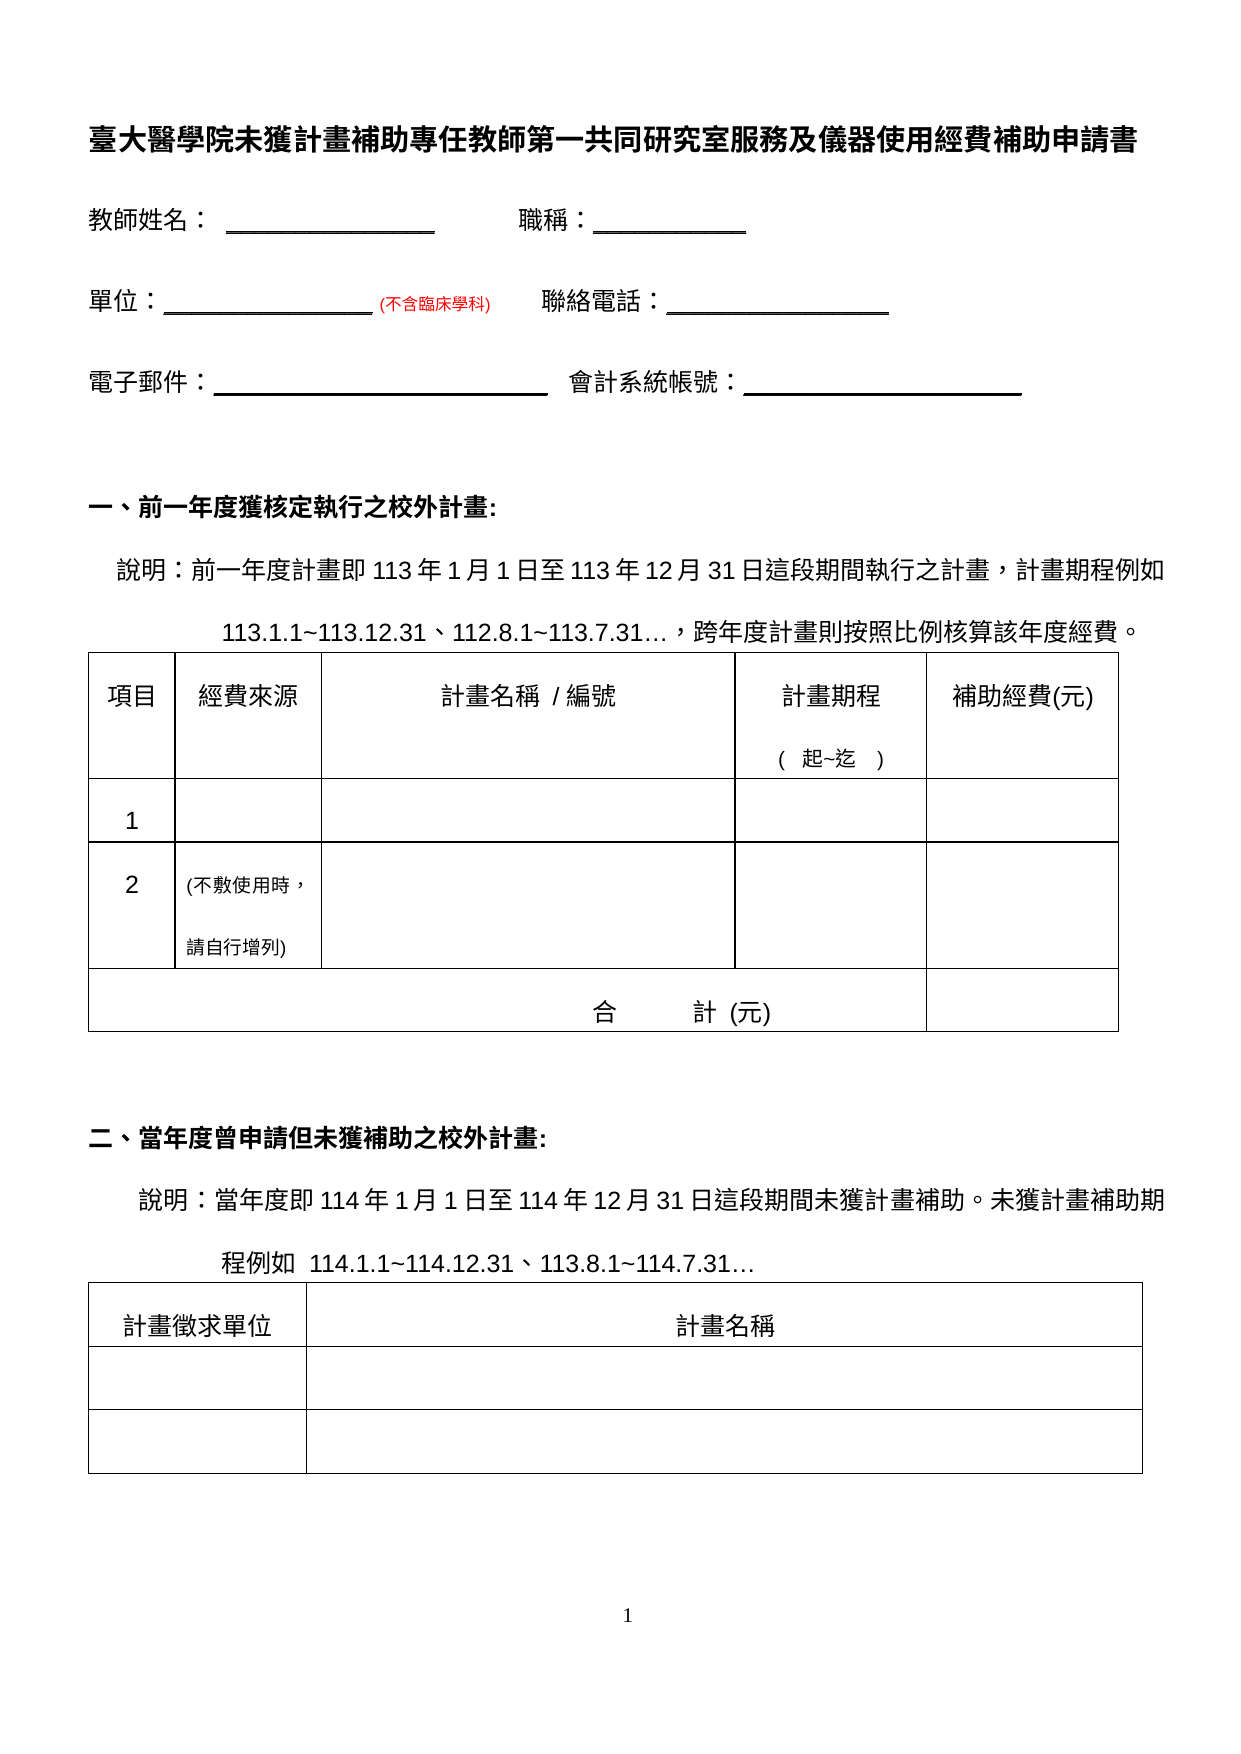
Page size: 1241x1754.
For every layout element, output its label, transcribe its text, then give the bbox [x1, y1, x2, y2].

table_cell [736, 843, 926, 967]
table_cell [89, 1347, 306, 1409]
text 二、當年度曾申請但未獲補助之校外計畫: [89, 1094, 1167, 1157]
table_cell [322, 843, 734, 967]
text 教師姓名： _______________ 職稱：___________ [89, 177, 1167, 239]
text 電子郵件：________________________ 會計系統帳號：____________________ [89, 339, 1167, 402]
table_cell 1 [89, 779, 174, 841]
table_cell [927, 969, 1118, 1031]
table_header 計畫徵求單位 [89, 1283, 306, 1346]
table_header 經費來源 [176, 653, 321, 778]
text 單位：_______________ (不含臨床學科) 聯絡電話：________________ [89, 258, 1167, 321]
table_cell (不敷使用時，請自行增列) [176, 843, 321, 967]
text 說明：當年度即114年1月1日至114年12月31日這段期間未獲計畫補助。未獲計畫補助期程例如 114.1.1~114.12.31、113.8.1~114.7.31… [139, 1157, 1167, 1282]
table_cell [307, 1410, 1142, 1473]
text 一、前一年度獲核定執行之校外計畫: [89, 464, 1167, 527]
table_cell [322, 779, 734, 841]
table_header 計畫名稱 [307, 1283, 1142, 1346]
table_cell [89, 1410, 306, 1473]
text 說明：前一年度計畫即113年1月1日至113年12月31日這段期間執行之計畫，計畫期程例如 113.1.1~113.12.31、112.8.1~113.7.31…，跨年度計畫則按照比例核算該年度經費。 [89, 527, 1167, 652]
table_header 計畫期程 ( 起~迄 ) [736, 653, 926, 778]
table_header 項目 [89, 653, 174, 778]
table_cell [927, 779, 1118, 841]
text 臺大醫學院未獲計畫補助專任教師第一共同研究室服務及儀器使用經費補助申請書 [89, 96, 1167, 158]
table_cell [176, 779, 321, 841]
table_cell [736, 779, 926, 841]
table_header 計畫名稱 / 編號 [322, 653, 734, 778]
table_cell [927, 843, 1118, 967]
table_cell 2 [89, 843, 174, 967]
table_cell [307, 1347, 1142, 1409]
table_cell 合 計 (元) [89, 969, 926, 1031]
table_header 補助經費(元) [927, 653, 1118, 778]
